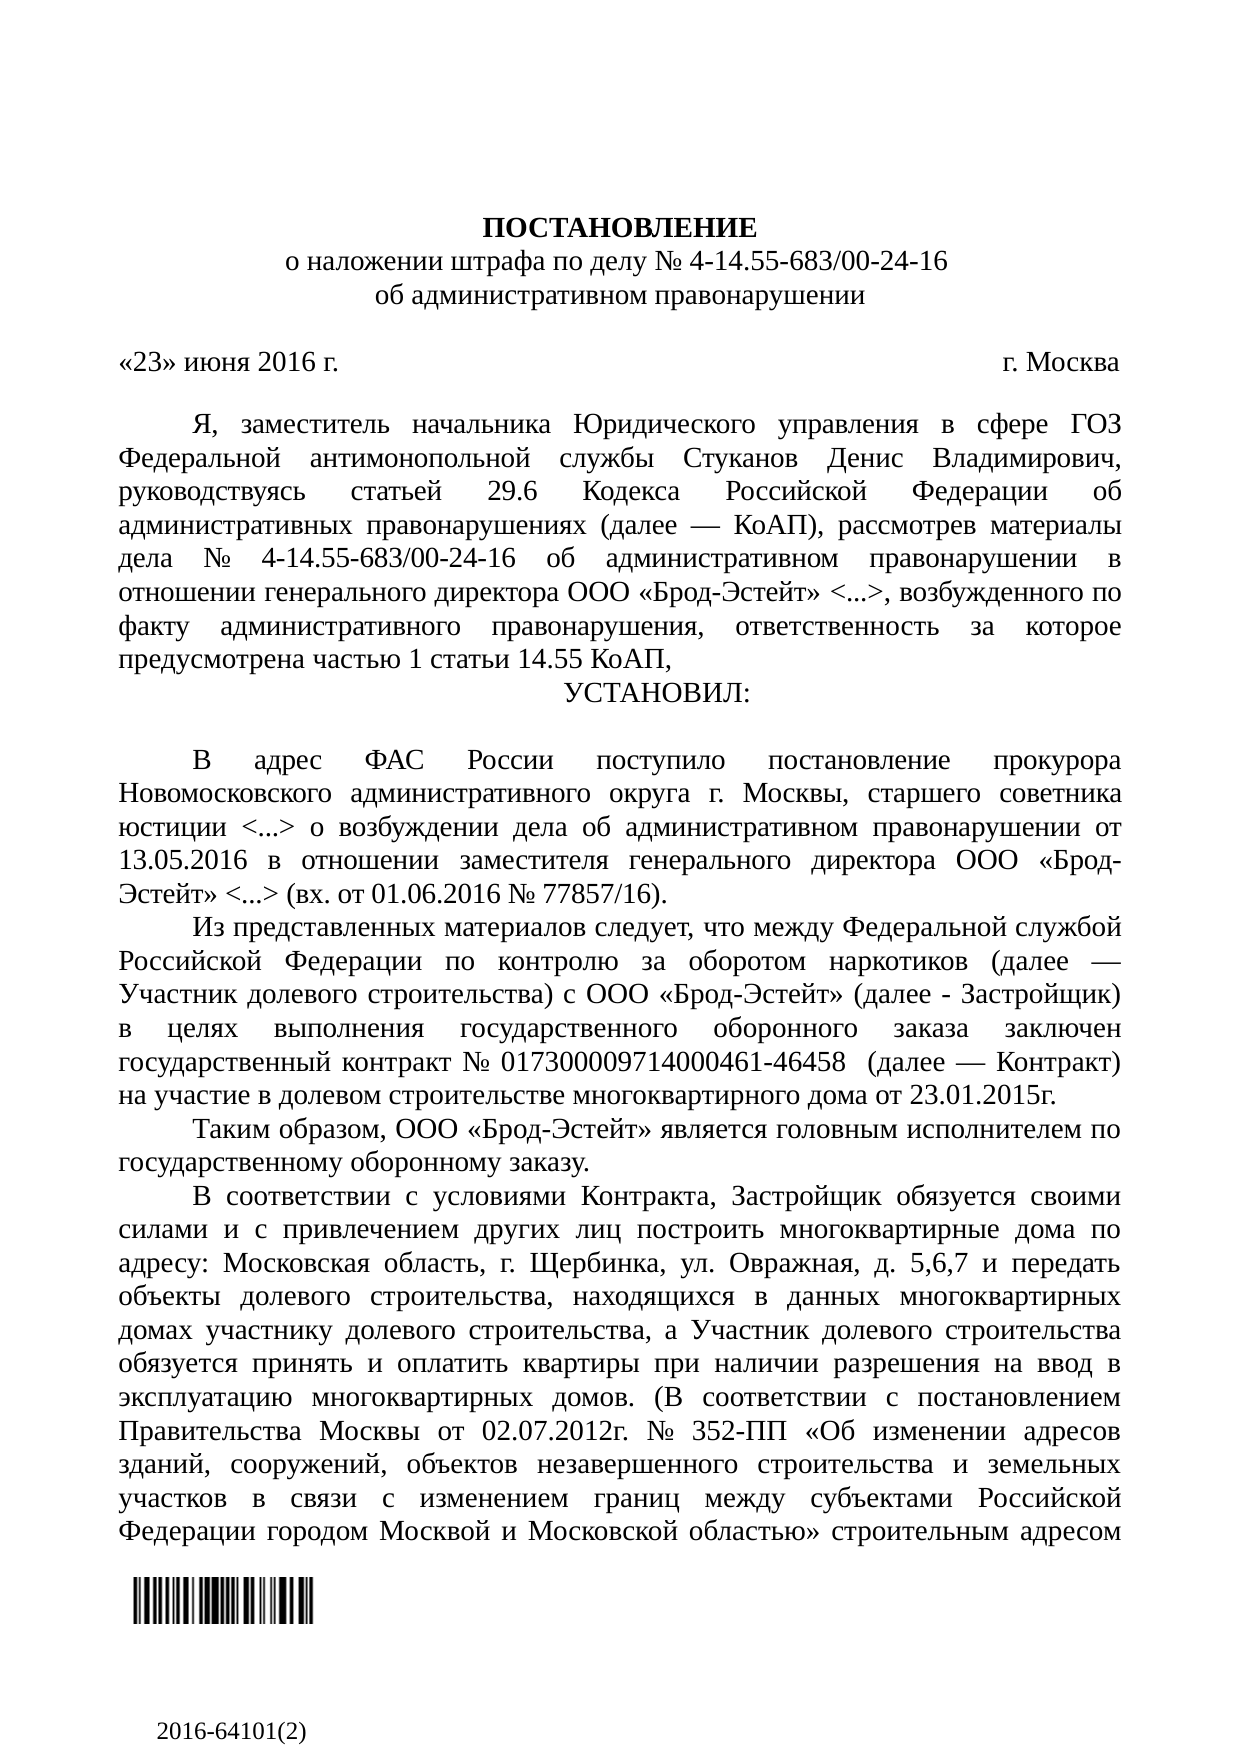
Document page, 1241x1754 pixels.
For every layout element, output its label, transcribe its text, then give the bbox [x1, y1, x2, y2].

text В соответствии с условиями Контракта, Застройщик обязуется своими силами и с привлечением других лиц построить многоквартирные дома по адресу: Московская область, г. Щербинка, ул. Овражная, д. 5,6,7 и передать объекты долевого строительства, находящихся в данных многоквартирных домах участнику долевого строительства, а Участник долевого строительства обязуется принять и оплатить квартиры при наличии разрешения на ввод в эксплуатацию многоквартирных домов. (В соответствии с постановлением Правительства Москвы от 02.07.2012г. № 352-ПП «Об изменении адресов зданий, сооружений, объектов незавершенного строительства и земельных участков в связи с изменением границ между субъектами Российской Федерации городом Москвой и Московской областью» строительным адресом [118, 1178, 1122, 1547]
text В адрес ФАС России поступило постановление прокурора Новомосковского административного округа г. Москвы, старшего советника юстиции <...> о возбуждении дела об административном правонарушении от 13.05.2016 в отношении заместителя генерального директора ООО «Брод-Эстейт» <...> (вх. от 01.06.2016 № 77857/16). [118, 742, 1122, 909]
text «23» июня 2016 г. г. Москва [118, 344, 1122, 378]
text УСТАНОВИЛ: [118, 675, 1122, 708]
text ПОСТАНОВЛЕНИЕ [118, 210, 1122, 243]
text Из представленных материалов следует, что между Федеральной службой Российской Федерации по контролю за оборотом наркотиков (далее — Участник долевого строительства) с ООО «Брод-Эстейт» (далее - Застройщик) в целях выполнения государственного оборонного заказа заключен государственный контракт № 017300009714000461-46458 (далее — Контракт) на участие в долевом строительстве многоквартирного дома от 23.01.2015г. [118, 909, 1122, 1111]
text Таким образом, ООО «Брод-Эстейт» является головным исполнителем по государственному оборонному заказу. [118, 1111, 1122, 1178]
text о наложении штрафа по делу № 4-14.55-683/00-24-16 [118, 243, 1122, 277]
text об административном правонарушении [118, 277, 1122, 311]
text Я, заместитель начальника Юридического управления в сфере ГОЗ Федеральной антимонопольной службы Стуканов Денис Владимирович, руководствуясь статьей 29.6 Кодекса Российской Федерации об административных правонарушениях (далее — КоАП), рассмотрев материалы дела № 4-14.55-683/00-24-16 об административном правонарушении в отношении генерального директора ООО «Брод-Эстейт» <...>, возбужденного по факту административного правонарушения, ответственность за которое предусмотрена частью 1 статьи 14.55 КоАП, [118, 406, 1122, 675]
picture [118, 1577, 331, 1624]
